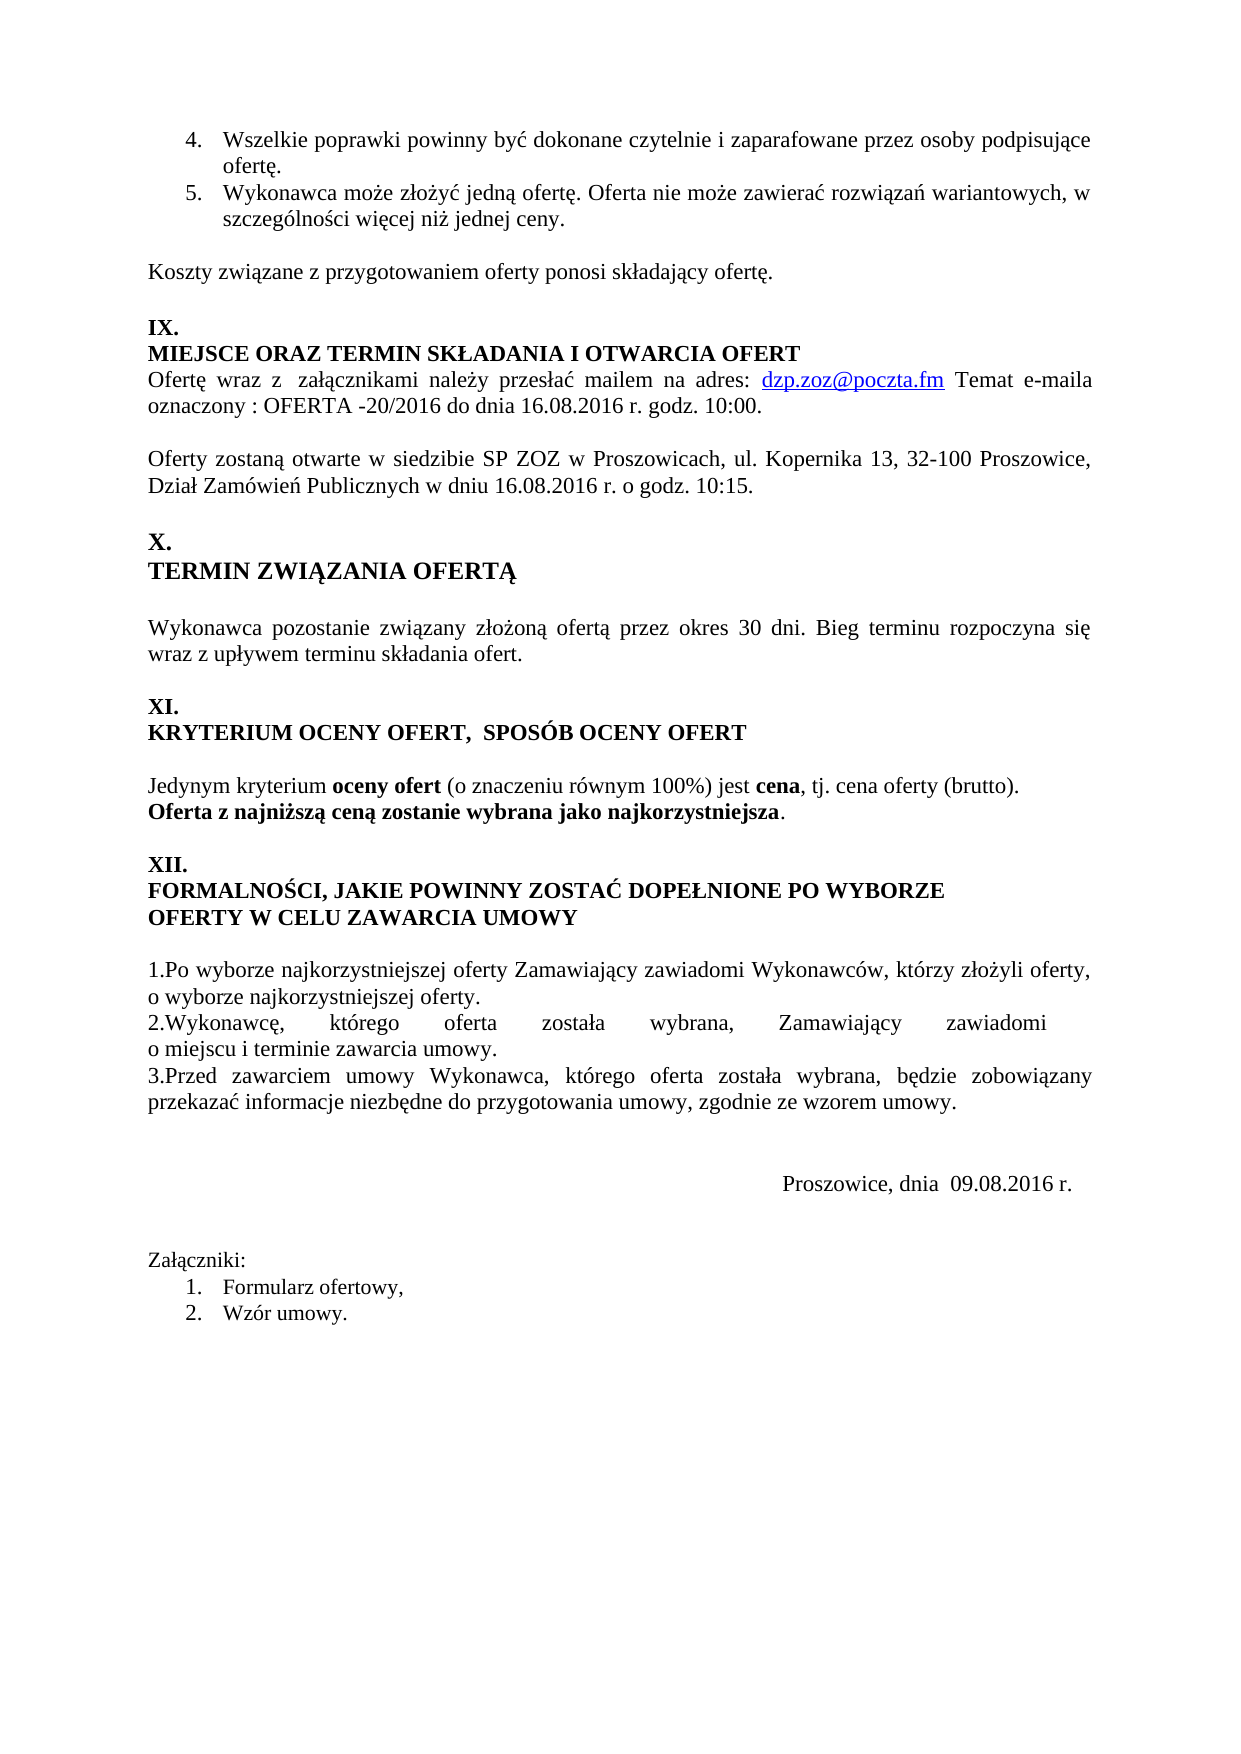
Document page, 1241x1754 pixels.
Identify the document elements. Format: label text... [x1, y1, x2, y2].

list 1.Po wyborze najkorzystniejszej oferty Zamawiający zawiadomi Wykonawców, którzy złożyli oferty, o wyborze najkorzystniejszej oferty. [148, 956, 1092, 1009]
text Jedynym kryterium oceny ofert (o znaczeniu równym 100%) jest cena, tj. cena oferty (brutto). [148, 772, 1092, 798]
list Wszelkie poprawki powinny być dokonane czytelnie i zaparafowane przez osoby podpisujące ofertę. [185, 126, 1092, 179]
text X. [148, 527, 1092, 556]
text IX. [148, 313, 1092, 340]
text TERMIN ZWIĄZANIA OFERTĄ [148, 556, 1092, 585]
text Oferty zostaną otwarte w siedzibie SP ZOZ w Proszowicach, ul. Kopernika 13, 32-100 Proszowice, Dział Zamówień Publicznych w dniu 16.08.2016 r. o godz. 10:15. [148, 445, 1092, 498]
text Załączniki: [148, 1247, 1092, 1273]
text MIEJSCE ORAZ TERMIN SKŁADANIA I OTWARCIA OFERT [148, 340, 1092, 366]
list 2.Wykonawcę, którego oferta została wybrana, Zamawiający zawiadomi o miejscu i terminie zawarcia umowy. [148, 1009, 1092, 1062]
list Formularz ofertowy, [185, 1273, 1092, 1299]
text Ofertę wraz z załącznikami należy przesłać mailem na adres: dzp.zoz@poczta.fm Temat e-maila oznaczony : OFERTA -20/2016 do dnia 16.08.2016 r. godz. 10:00. [148, 366, 1092, 419]
text Proszowice, dnia 09.08.2016 r. [148, 1169, 1092, 1196]
text XI. [148, 693, 1092, 719]
list Wykonawca może złożyć jedną ofertę. Oferta nie może zawierać rozwiązań wariantowych, w szczególności więcej niż jednej ceny. [185, 179, 1092, 231]
text Koszty związane z przygotowaniem oferty ponosi składający ofertę. [148, 258, 1092, 284]
list 3.Przed zawarciem umowy Wykonawca, którego oferta została wybrana, będzie zobowiązany przekazać informacje niezbędne do przygotowania umowy, zgodnie ze wzorem umowy. [148, 1062, 1092, 1114]
text FORMALNOŚCI, JAKIE POWINNY ZOSTAĆ DOPEŁNIONE PO WYBORZE [148, 877, 1092, 904]
text XII. [148, 851, 1092, 877]
text Wykonawca pozostanie związany złożoną ofertą przez okres 30 dni. Bieg terminu rozpoczyna się wraz z upływem terminu składania ofert. [148, 614, 1092, 666]
list Wzór umowy. [185, 1299, 1092, 1325]
text KRYTERIUM OCENY OFERT, SPOSÓB OCENY OFERT [148, 719, 1092, 746]
text Oferta z najniższą ceną zostanie wybrana jako najkorzystniejsza. [148, 798, 1092, 824]
text OFERTY W CELU ZAWARCIA UMOWY [148, 904, 1092, 930]
